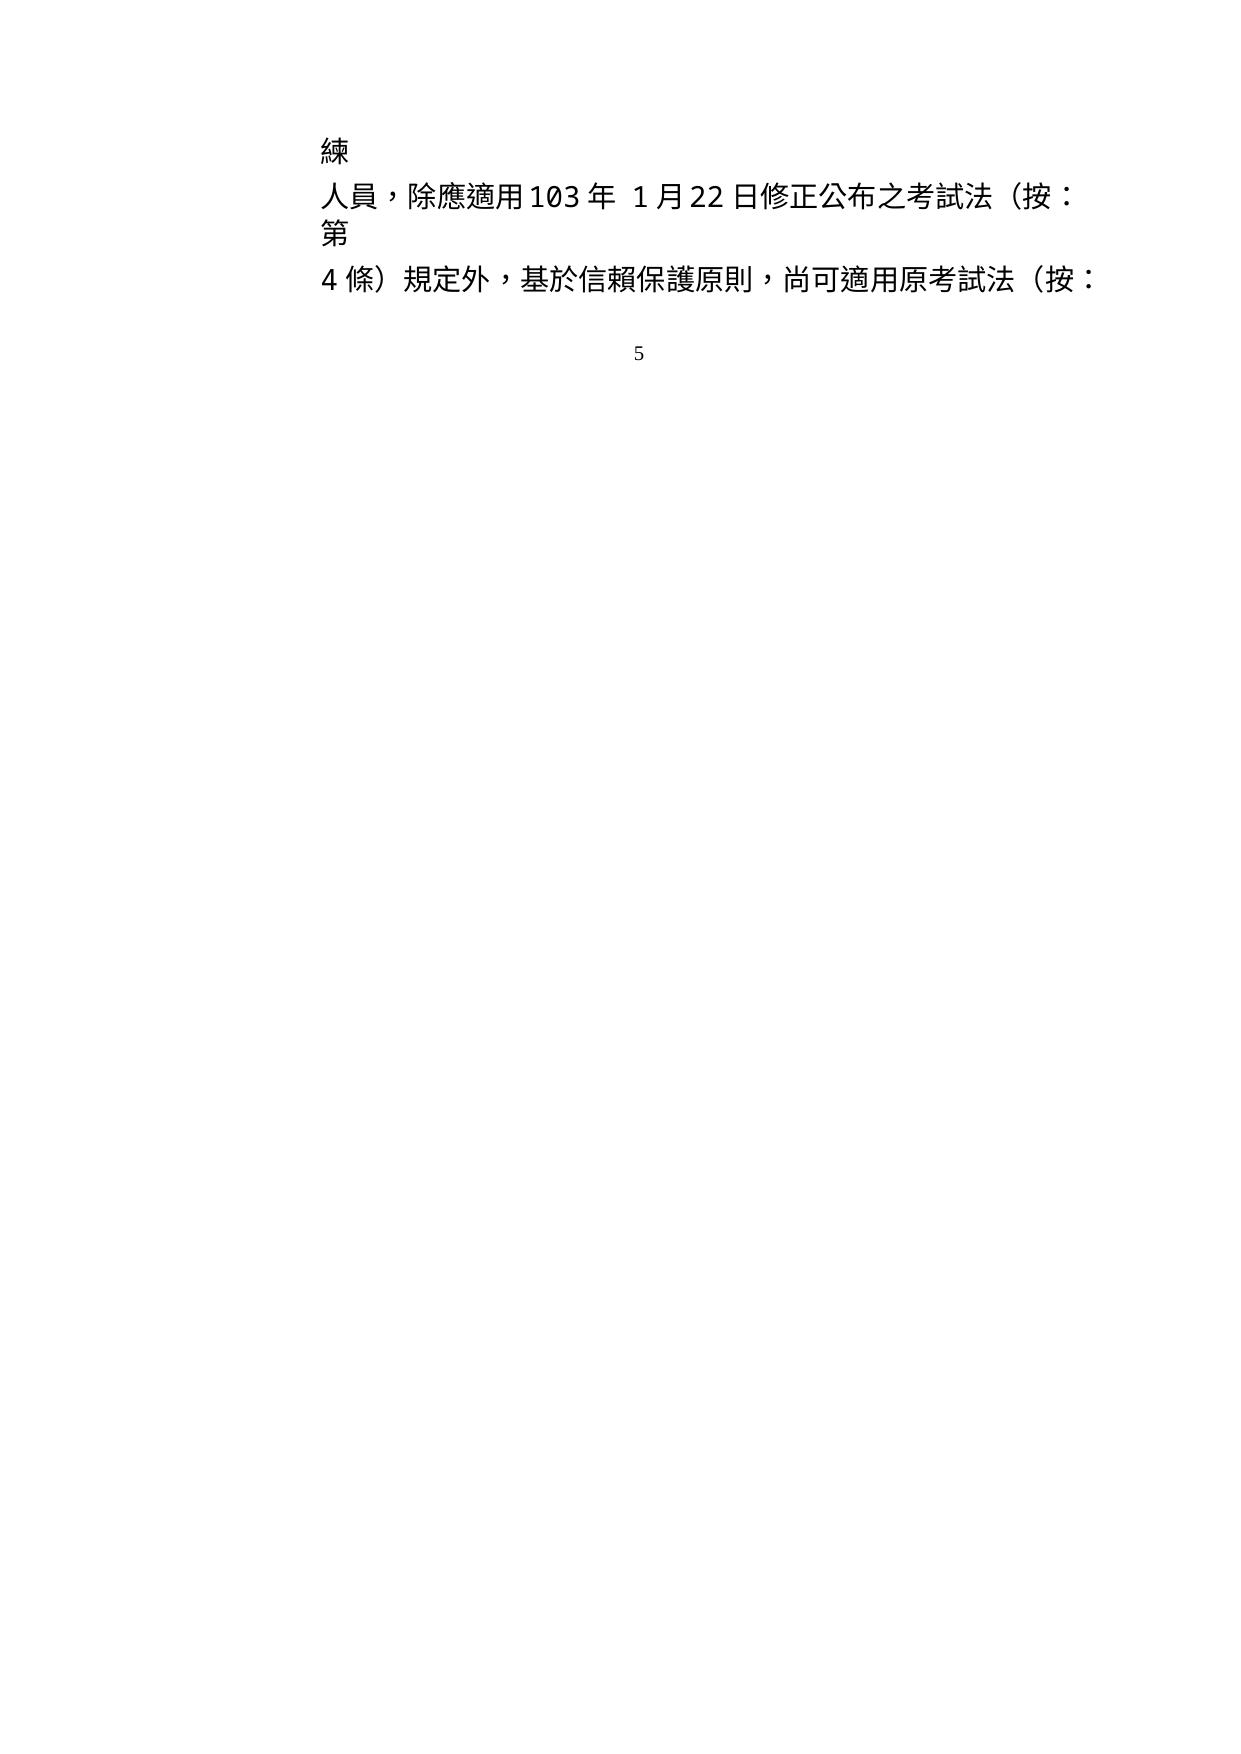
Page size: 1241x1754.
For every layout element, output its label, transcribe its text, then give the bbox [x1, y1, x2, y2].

text 練 [320, 126, 1090, 171]
text 4條）規定外，基於信賴保護原則，尚可適用原考試法（按： [320, 261, 1105, 298]
text 5 [634, 341, 1105, 365]
text 人員，除應適用103年 1月22日修正公布之考試法（按：第 [320, 179, 1105, 252]
